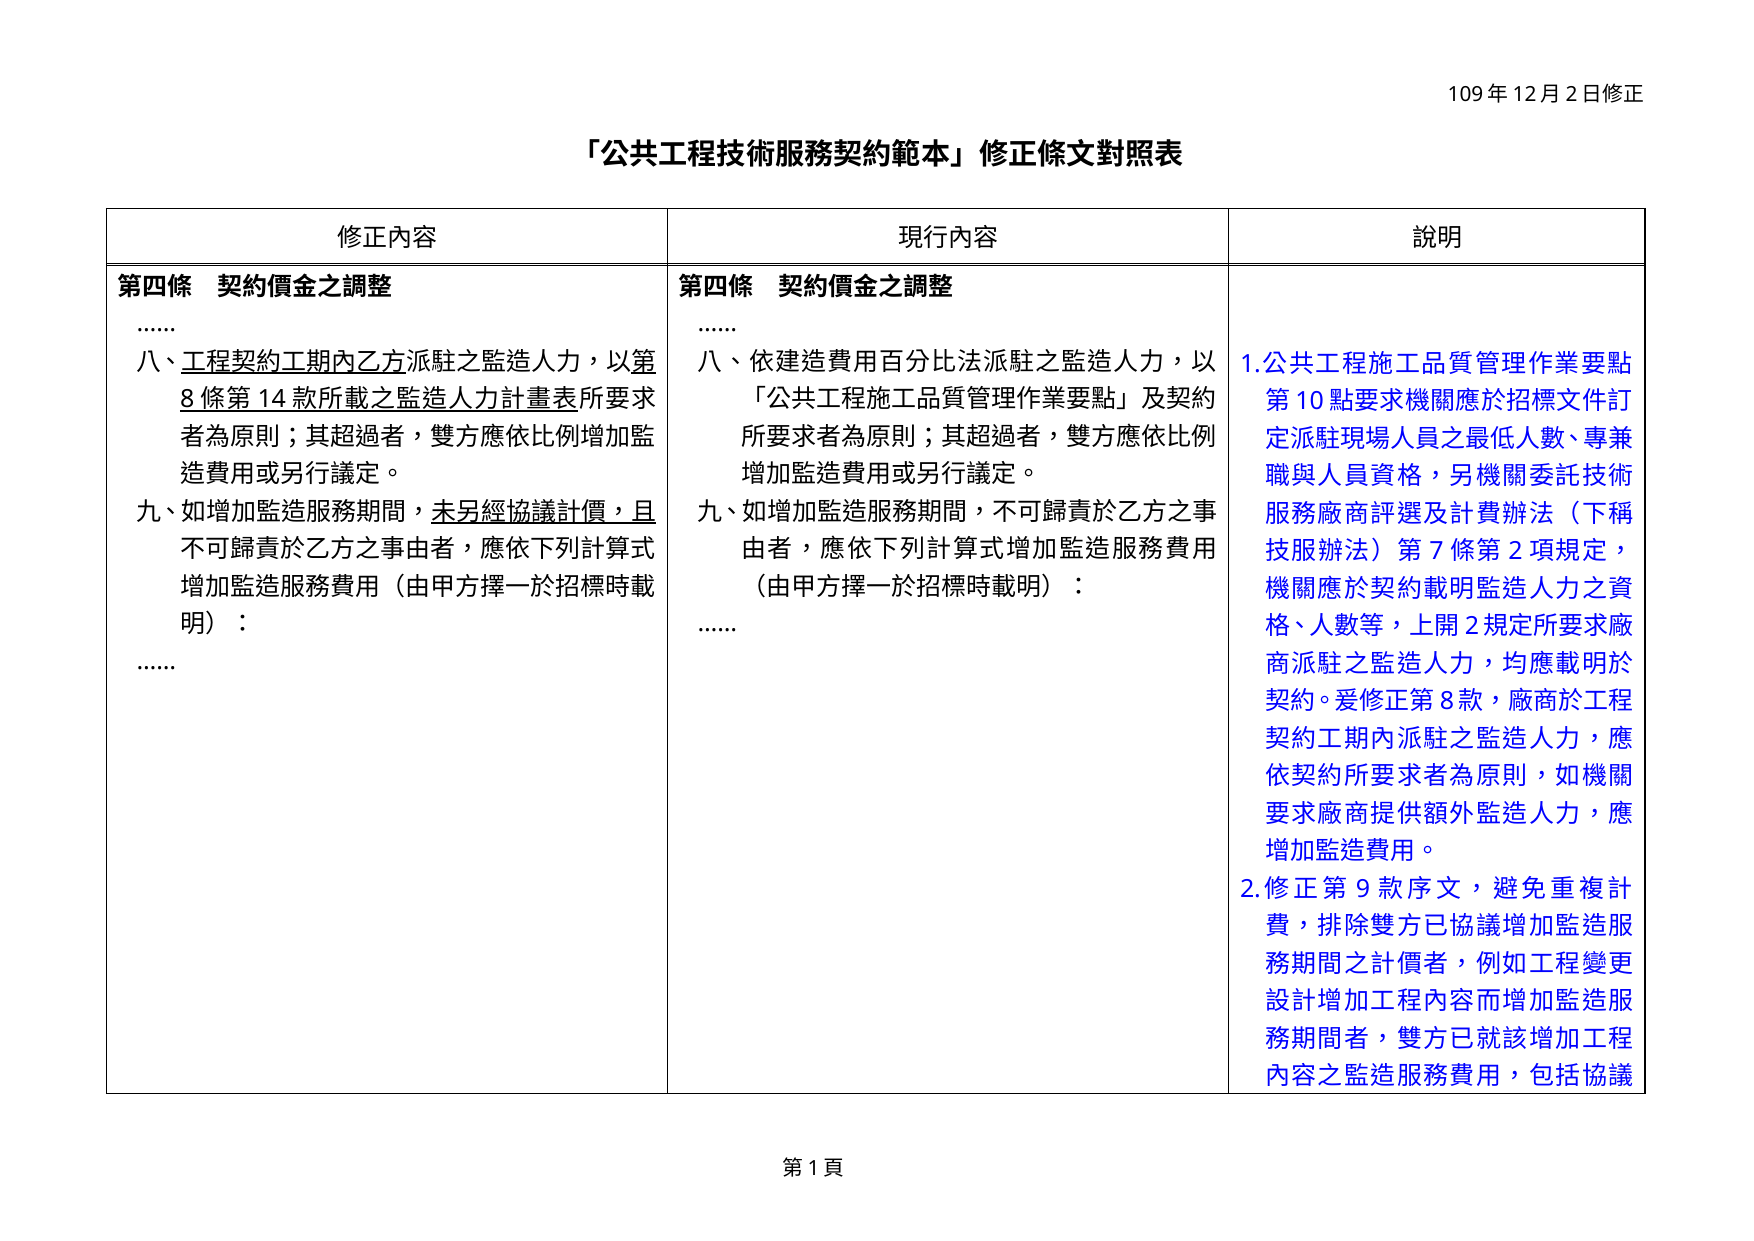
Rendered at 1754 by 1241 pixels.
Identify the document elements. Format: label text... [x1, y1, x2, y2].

table_header 現行內容 [668, 209, 1228, 262]
table_cell 第四條 契約價金之調整 …… 八、依建造費用百分比法派駐之監造人力，以「公共工程施工品質管理作業要點」及契約所要求者為原則；其超過者，雙方應依比例增加監造費用或另行議定。 九、如增加監造服務期間，不可歸責於乙方之事由者，應依下列計算式增加監造服務費用（由甲方擇一於招標時載明）： …… [668, 266, 1228, 1093]
text 「公共工程技術服務契約範本」修正條文對照表 [106, 114, 1648, 189]
table_cell 1.公共工程施工品質管理作業要點第10點要求機關應於招標文件訂定派駐現場人員之最低人數、專兼職與人員資格，另機關委託技術服務廠商評選及計費辦法（下稱技服辦法）第7條第2項規定，機關應於契約載明監造人力之資格、人數等，上開2規定所要求廠商派駐之監造人力，均應載明於契約。爰修正第8款，廠商於工程契約工期內派駐之監造人力，應依契約所要求者為原則，如機關要求廠商提供額外監造人力，應增加監造費用。 2.修正第9款序文，避免重複計費，排除雙方已協議增加監造服務期間之計價者，例如工程變更設計增加工程內容而增加監造服務期間者，雙方已就該增加工程內容之監造服務費用，包括協議 [1229, 266, 1644, 1093]
table_header 修正內容 [107, 209, 667, 262]
table_cell 第四條 契約價金之調整 …… 八、工程契約工期內乙方派駐之監造人力，以第8條第14款所載之監造人力計畫表所要求者為原則；其超過者，雙方應依比例增加監造費用或另行議定。 九、如增加監造服務期間，未另經協議計價，且不可歸責於乙方之事由者，應依下列計算式增加監造服務費用（由甲方擇一於招標時載明）： …… [107, 266, 667, 1093]
table_header 說明 [1229, 209, 1644, 262]
